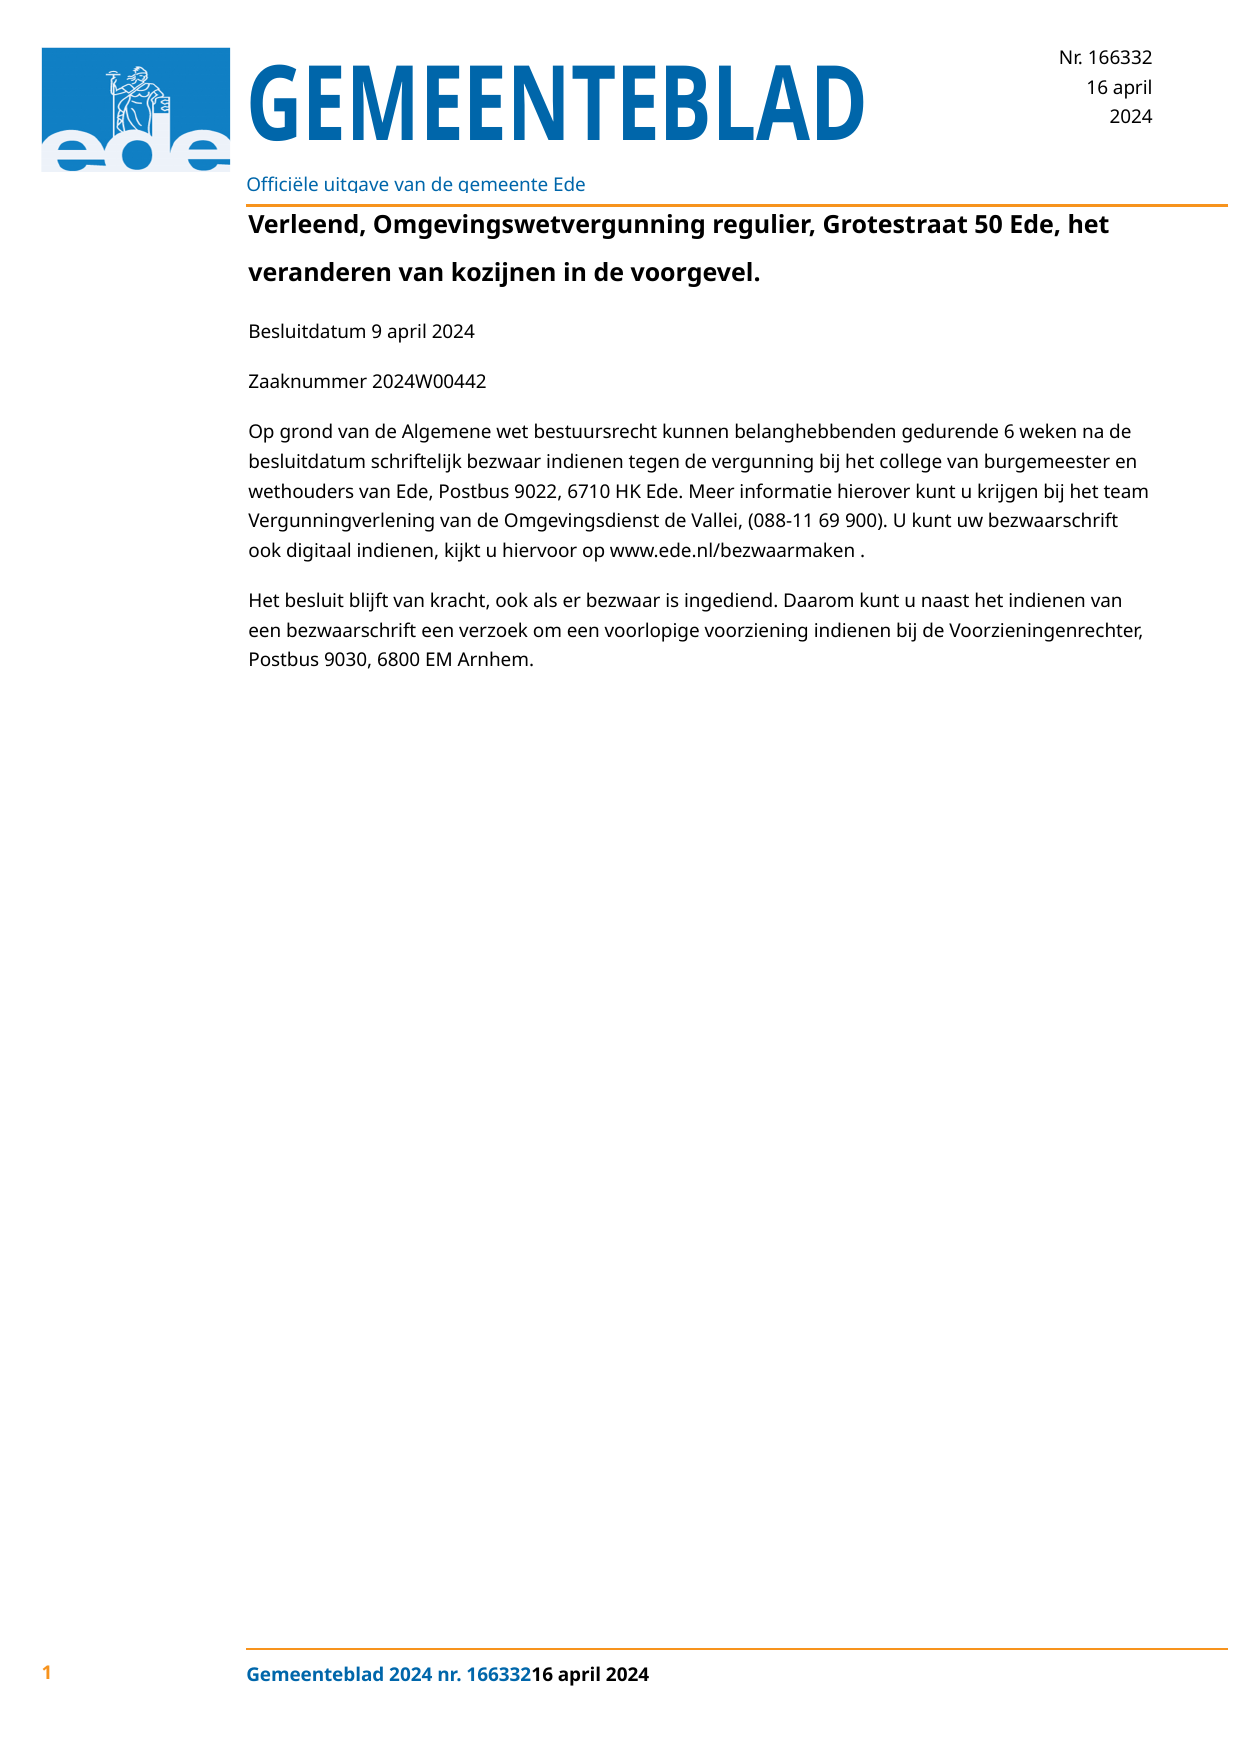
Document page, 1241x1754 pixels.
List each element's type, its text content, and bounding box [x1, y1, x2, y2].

text Op grond van de Algemene wet bestuursrecht kunnen belanghebbenden gedurende 6 weken na de besluitdatum schriftelijk bezwaar indienen tegen de vergunning bij het college van burgemeester en wethouders van Ede, Postbus 9022, 6710 HK Ede. Meer informatie hierover kunt u krijgen bij het team Vergunningverlening van de Omgevingsdienst de Vallei, (088-11 69 900). U kunt uw bezwaarschrift ook digitaal indienen, kijkt u hiervoor op www.ede.nl/bezwaarmaken . [248, 419, 1152, 563]
text Zaaknummer 2024W00442 [248, 368, 1152, 394]
picture [41, 47, 231, 172]
text Besluitdatum 9 april 2024 [248, 318, 1152, 344]
text Verleend, Omgevingswetvergunning regulier, Grotestraat 50 Ede, het veranderen van kozijnen in de voorgevel. [248, 207, 1152, 288]
text Het besluit blijft van kracht, ook als er bezwaar is ingediend. Daarom kunt u naast het indienen van een bezwaarschrift een verzoek om een voorlopige voorziening indienen bij de Voorzieningenrechter, Postbus 9030, 6800 EM Arnhem. [248, 587, 1152, 672]
